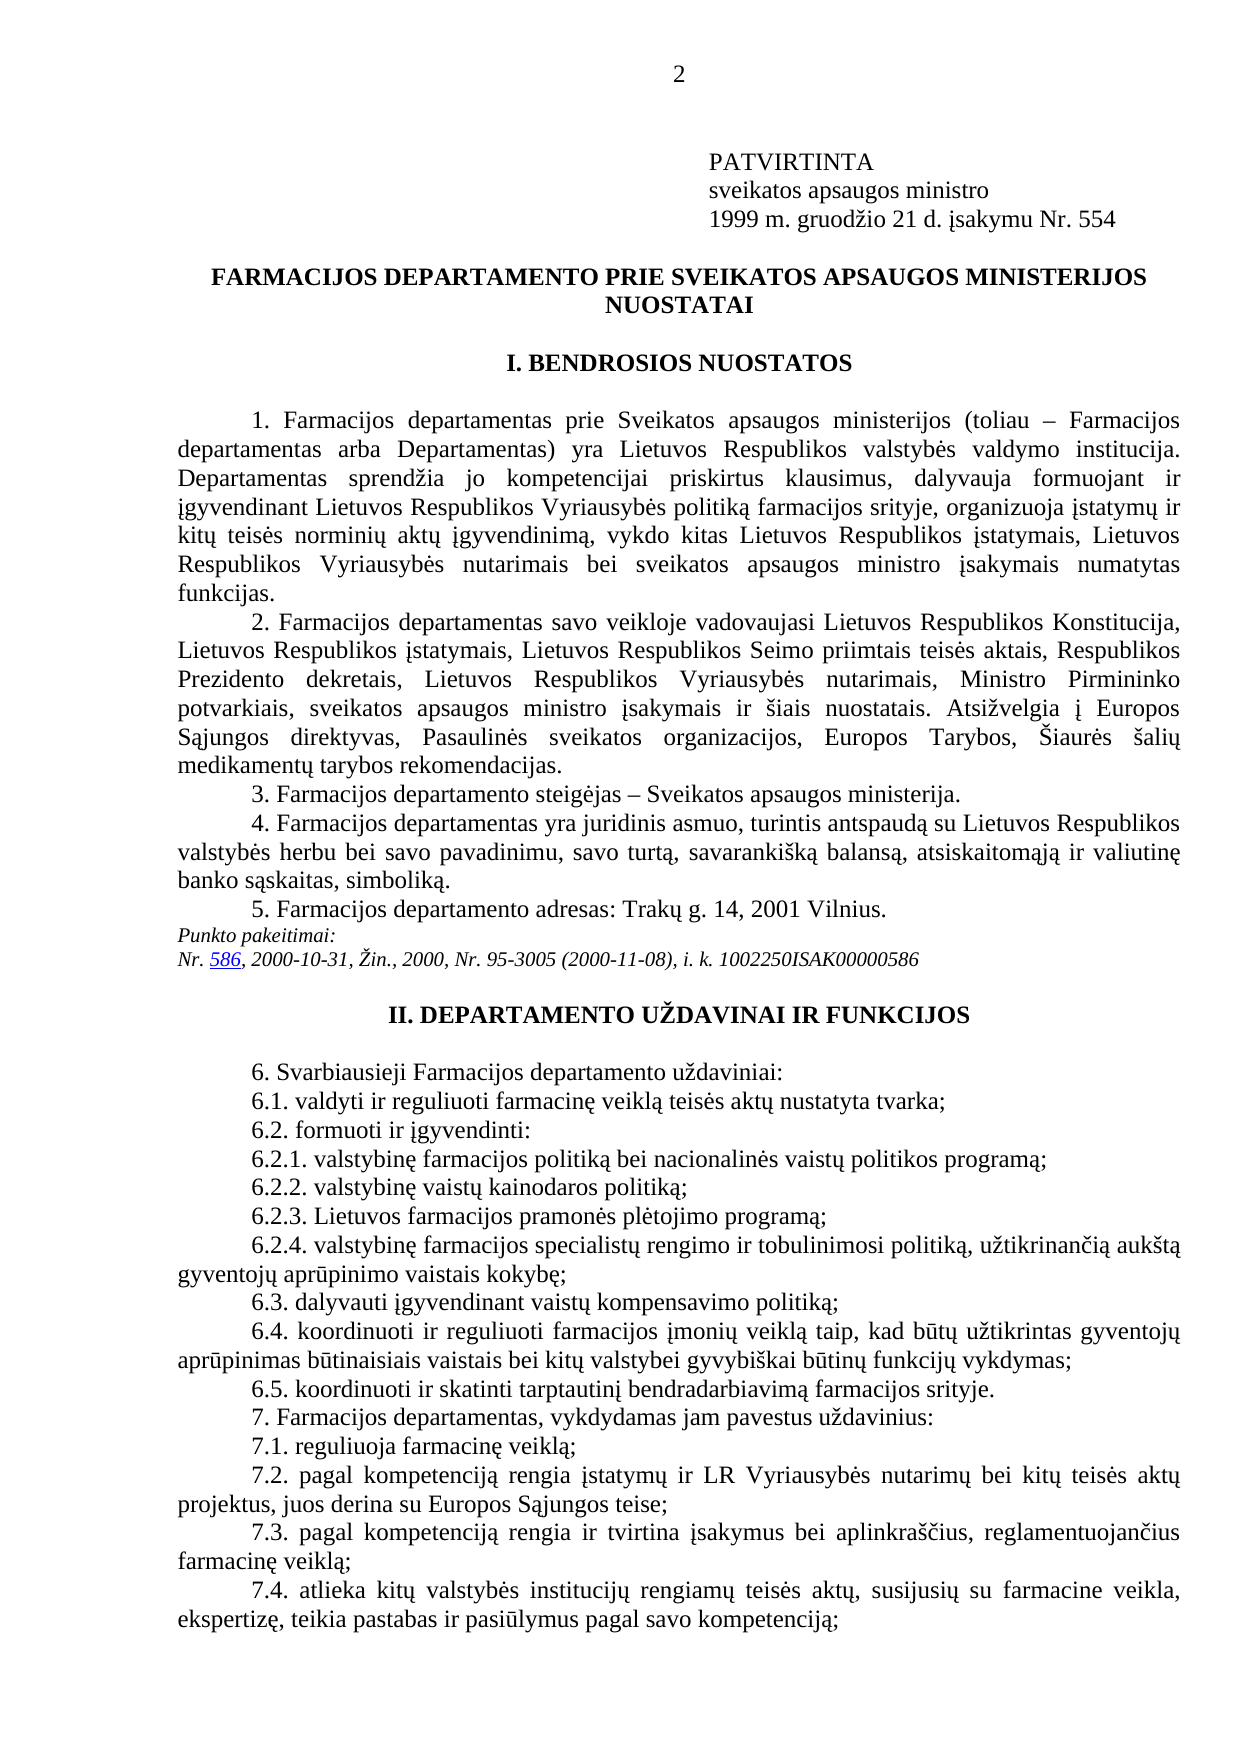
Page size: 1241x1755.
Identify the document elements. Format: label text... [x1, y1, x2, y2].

text 6.4. koordinuoti ir reguliuoti farmacijos įmonių veiklą taip, kad būtų užtikrintas gyventojų aprūpinimas būtinaisiais vaistais bei kitų valstybei gyvybiškai būtinų funkcijų vykdymas; [177, 1316, 1181, 1374]
text 6.2. formuoti ir įgyvendinti: [177, 1115, 1181, 1144]
text 7.1. reguliuoja farmacinę veiklą; [177, 1431, 1181, 1460]
text 7. Farmacijos departamentas, vykdydamas jam pavestus uždavinius: [177, 1402, 1181, 1431]
text 2. Farmacijos departamentas savo veikloje vadovaujasi Lietuvos Respublikos Konstitucija, Lietuvos Respublikos įstatymais, Lietuvos Respublikos Seimo priimtais teisės aktais, Respublikos Prezidento dekretais, Lietuvos Respublikos Vyriausybės nutarimais, Ministro Pirmininko potvarkiais, sveikatos apsaugos ministro įsakymais ir šiais nuostatais. Atsižvelgia į Europos Sąjungos direktyvas, Pasaulinės sveikatos organizacijos, Europos Tarybos, Šiaurės šalių medikamentų tarybos rekomendacijas. [177, 607, 1181, 779]
text 6.2.1. valstybinę farmacijos politiką bei nacionalinės vaistų politikos programą; [177, 1144, 1181, 1172]
text 7.4. atlieka kitų valstybės institucijų rengiamų teisės aktų, susijusių su farmacine veikla, ekspertizę, teikia pastabas ir pasiūlymus pagal savo kompetenciją; [177, 1575, 1181, 1632]
text 6. Svarbiausieji Farmacijos departamento uždaviniai: [177, 1057, 1181, 1086]
text I. BENDROSIOS NUOSTATOS [177, 348, 1181, 377]
text 3. Farmacijos departamento steigėjas – Sveikatos apsaugos ministerija. [177, 779, 1181, 808]
text 7.2. pagal kompetenciją rengia įstatymų ir LR Vyriausybės nutarimų bei kitų teisės aktų projektus, juos derina su Europos Sąjungos teise; [177, 1460, 1181, 1517]
text 6.2.2. valstybinę vaistų kainodaros politiką; [177, 1172, 1181, 1201]
text FARMACIJOS DEPARTAMENTO PRIE SVEIKATOS APSAUGOS MINISTERIJOS NUOSTATAI [177, 262, 1181, 319]
text 6.1. valdyti ir reguliuoti farmacinę veiklą teisės aktų nustatyta tvarka; [177, 1086, 1181, 1115]
text 1999 m. gruodžio 21 d. įsakymu Nr. 554 [177, 204, 1181, 233]
text PATVIRTINTA [177, 147, 1181, 176]
text Nr. 586, 2000-10-31, Žin., 2000, Nr. 95-3005 (2000-11-08), i. k. 1002250ISAK00000586 [177, 947, 1181, 971]
text sveikatos apsaugos ministro [177, 176, 1181, 204]
text 6.2.3. Lietuvos farmacijos pramonės plėtojimo programą; [177, 1201, 1181, 1230]
text II. DEPARTAMENTO UŽDAVINAI IR FUNKCIJOS [177, 1000, 1181, 1029]
text 1. Farmacijos departamentas prie Sveikatos apsaugos ministerijos (toliau – Farmacijos departamentas arba Departamentas) yra Lietuvos Respublikos valstybės valdymo institucija. Departamentas sprendžia jo kompetencijai priskirtus klausimus, dalyvauja formuojant ir įgyvendinant Lietuvos Respublikos Vyriausybės politiką farmacijos srityje, organizuoja įstatymų ir kitų teisės norminių aktų įgyvendinimą, vykdo kitas Lietuvos Respublikos įstatymais, Lietuvos Respublikos Vyriausybės nutarimais bei sveikatos apsaugos ministro įsakymais numatytas funkcijas. [177, 406, 1181, 607]
text 5. Farmacijos departamento adresas: Trakų g. 14, 2001 Vilnius. [177, 894, 1181, 923]
text 4. Farmacijos departamentas yra juridinis asmuo, turintis antspaudą su Lietuvos Respublikos valstybės herbu bei savo pavadinimu, savo turtą, savarankišką balansą, atsiskaitomąją ir valiutinę banko sąskaitas, simboliką. [177, 808, 1181, 894]
text Punkto pakeitimai: [177, 923, 1181, 947]
text 6.3. dalyvauti įgyvendinant vaistų kompensavimo politiką; [177, 1287, 1181, 1316]
text 7.3. pagal kompetenciją rengia ir tvirtina įsakymus bei aplinkraščius, reglamentuojančius farmacinę veiklą; [177, 1517, 1181, 1575]
text 6.5. koordinuoti ir skatinti tarptautinį bendradarbiavimą farmacijos srityje. [177, 1374, 1181, 1402]
text 6.2.4. valstybinę farmacijos specialistų rengimo ir tobulinimosi politiką, užtikrinančią aukštą gyventojų aprūpinimo vaistais kokybę; [177, 1230, 1181, 1287]
